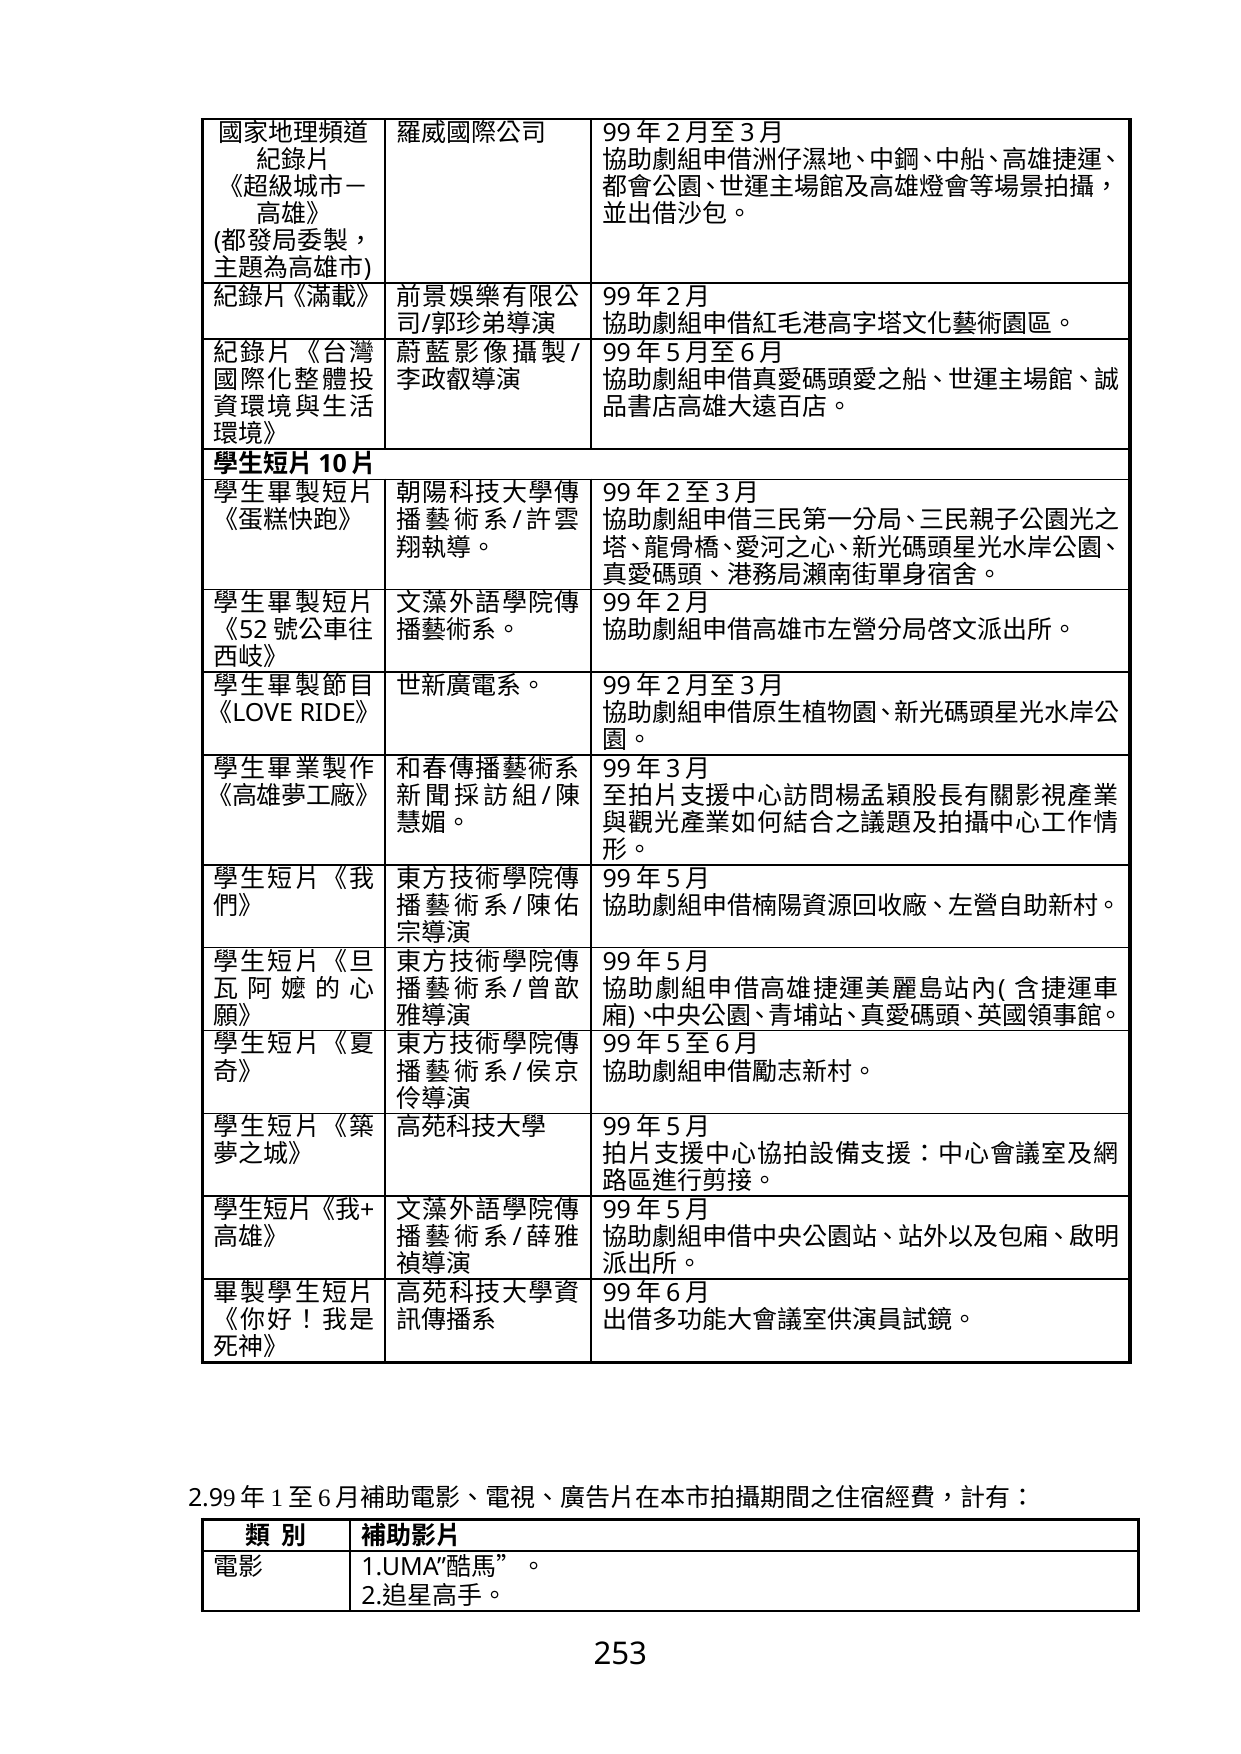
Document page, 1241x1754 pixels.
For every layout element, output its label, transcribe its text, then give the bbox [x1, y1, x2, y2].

table_cell 學生畢製短片《蛋糕快跑》 [204, 480, 384, 588]
table_cell 朝陽科技大學傳播藝術系/許雲翔執導。 [386, 480, 590, 588]
table_cell 99年2月 協助劇組申借紅毛港高字塔文化藝術園區。 [592, 284, 1128, 338]
table_cell 高苑科技大學 [386, 1114, 590, 1195]
table_cell 文藻外語學院傳播藝術系/薛雅禎導演 [386, 1197, 590, 1278]
table_cell 99年5月 拍片支援中心協拍設備支援：中心會議室及網路區進行剪接。 [592, 1114, 1128, 1195]
table_cell 高苑科技大學資訊傳播系 [386, 1280, 590, 1361]
table_cell 99年3月 至拍片支援中心訪問楊孟穎股長有關影視產業與觀光產業如何結合之議題及拍攝中心工作情形。 [592, 756, 1128, 864]
table_cell 99年5月至6月 協助劇組申借真愛碼頭愛之船、世運主場館、誠品書店高雄大遠百店。 [592, 340, 1128, 448]
table_cell 99年2至3月 協助劇組申借三民第一分局、三民親子公園光之塔、龍骨橋、愛河之心、新光碼頭星光水岸公園、真愛碼頭、港務局瀨南街單身宿舍。 [592, 480, 1128, 588]
table_header 補助影片 [351, 1521, 1137, 1550]
table_cell 99年2月 協助劇組申借高雄市左營分局啓文派出所。 [592, 590, 1128, 671]
table_cell 99年6月 出借多功能大會議室供演員試鏡。 [592, 1280, 1128, 1361]
table_cell 國家地理頻道紀錄片 《超級城市－高雄》 (都發局委製，主題為高雄市) [204, 120, 384, 282]
table_cell 1.UMA”酷馬”。 2.追星高手。 [351, 1552, 1137, 1610]
table_cell 世新廣電系。 [386, 673, 590, 754]
table_cell 東方技術學院傳播藝術系/侯京伶導演 [386, 1031, 590, 1112]
table_cell 學生畢業製作《高雄夢工廠》 [204, 756, 384, 864]
text 2.99年1至6月補助電影、電視、廣告片在本市拍攝期間之住宿經費，計有： [188, 1476, 1140, 1514]
table_cell 蔚藍影像攝製/李政叡導演 [386, 340, 590, 448]
table_cell 學生短片《旦瓦阿嬤的心願》 [204, 948, 384, 1029]
table_cell 電影 [204, 1552, 349, 1610]
table_cell 紀錄片《台灣國際化整體投資環境與生活環境》 [204, 340, 384, 448]
table_cell 99年2月至3月 協助劇組申借原生植物園、新光碼頭星光水岸公園。 [592, 673, 1128, 754]
table_cell 畢製學生短片《你好！我是死神》 [204, 1280, 384, 1361]
table_cell 東方技術學院傳播藝術系/曾歆雅導演 [386, 948, 590, 1029]
table_cell 99年5至6月 協助劇組申借勵志新村。 [592, 1031, 1128, 1112]
table_cell 學生畢製短片《52號公車往西岐》 [204, 590, 384, 671]
table_cell 學生畢製節目《LOVE RIDE》 [204, 673, 384, 754]
table_cell 學生短片《築夢之城》 [204, 1114, 384, 1195]
table_cell 羅威國際公司 [386, 120, 590, 282]
table_cell 學生短片《夏奇》 [204, 1031, 384, 1112]
table_cell 前景娛樂有限公司/郭珍弟導演 [386, 284, 590, 338]
table_cell 文藻外語學院傳播藝術系。 [386, 590, 590, 671]
table_cell 紀錄片《滿載》 [204, 284, 384, 338]
table_cell 99年5月 協助劇組申借高雄捷運美麗島站內( 含捷運車廂)、中央公園、青埔站、真愛碼頭、英國領事館。 [592, 948, 1128, 1029]
table_cell 學生短片《我們》 [204, 866, 384, 947]
table_cell 和春傳播藝術系新聞採訪組/陳慧媚。 [386, 756, 590, 864]
table_cell 99年5月 協助劇組申借中央公園站、站外以及包廂、啟明派出所。 [592, 1197, 1128, 1278]
table_cell 99年5月 協助劇組申借楠陽資源回收廠、左營自助新村。 [592, 866, 1128, 947]
table_cell 東方技術學院傳播藝術系/陳佑宗導演 [386, 866, 590, 947]
table_cell 99年2月至3月 協助劇組申借洲仔濕地、中鋼、中船、高雄捷運、都會公園、世運主場館及高雄燈會等場景拍攝，並出借沙包。 [592, 120, 1128, 282]
table_cell 學生短片10片 [204, 450, 1128, 478]
table_header 類 別 [204, 1521, 349, 1550]
table_cell 學生短片《我+高雄》 [204, 1197, 384, 1278]
